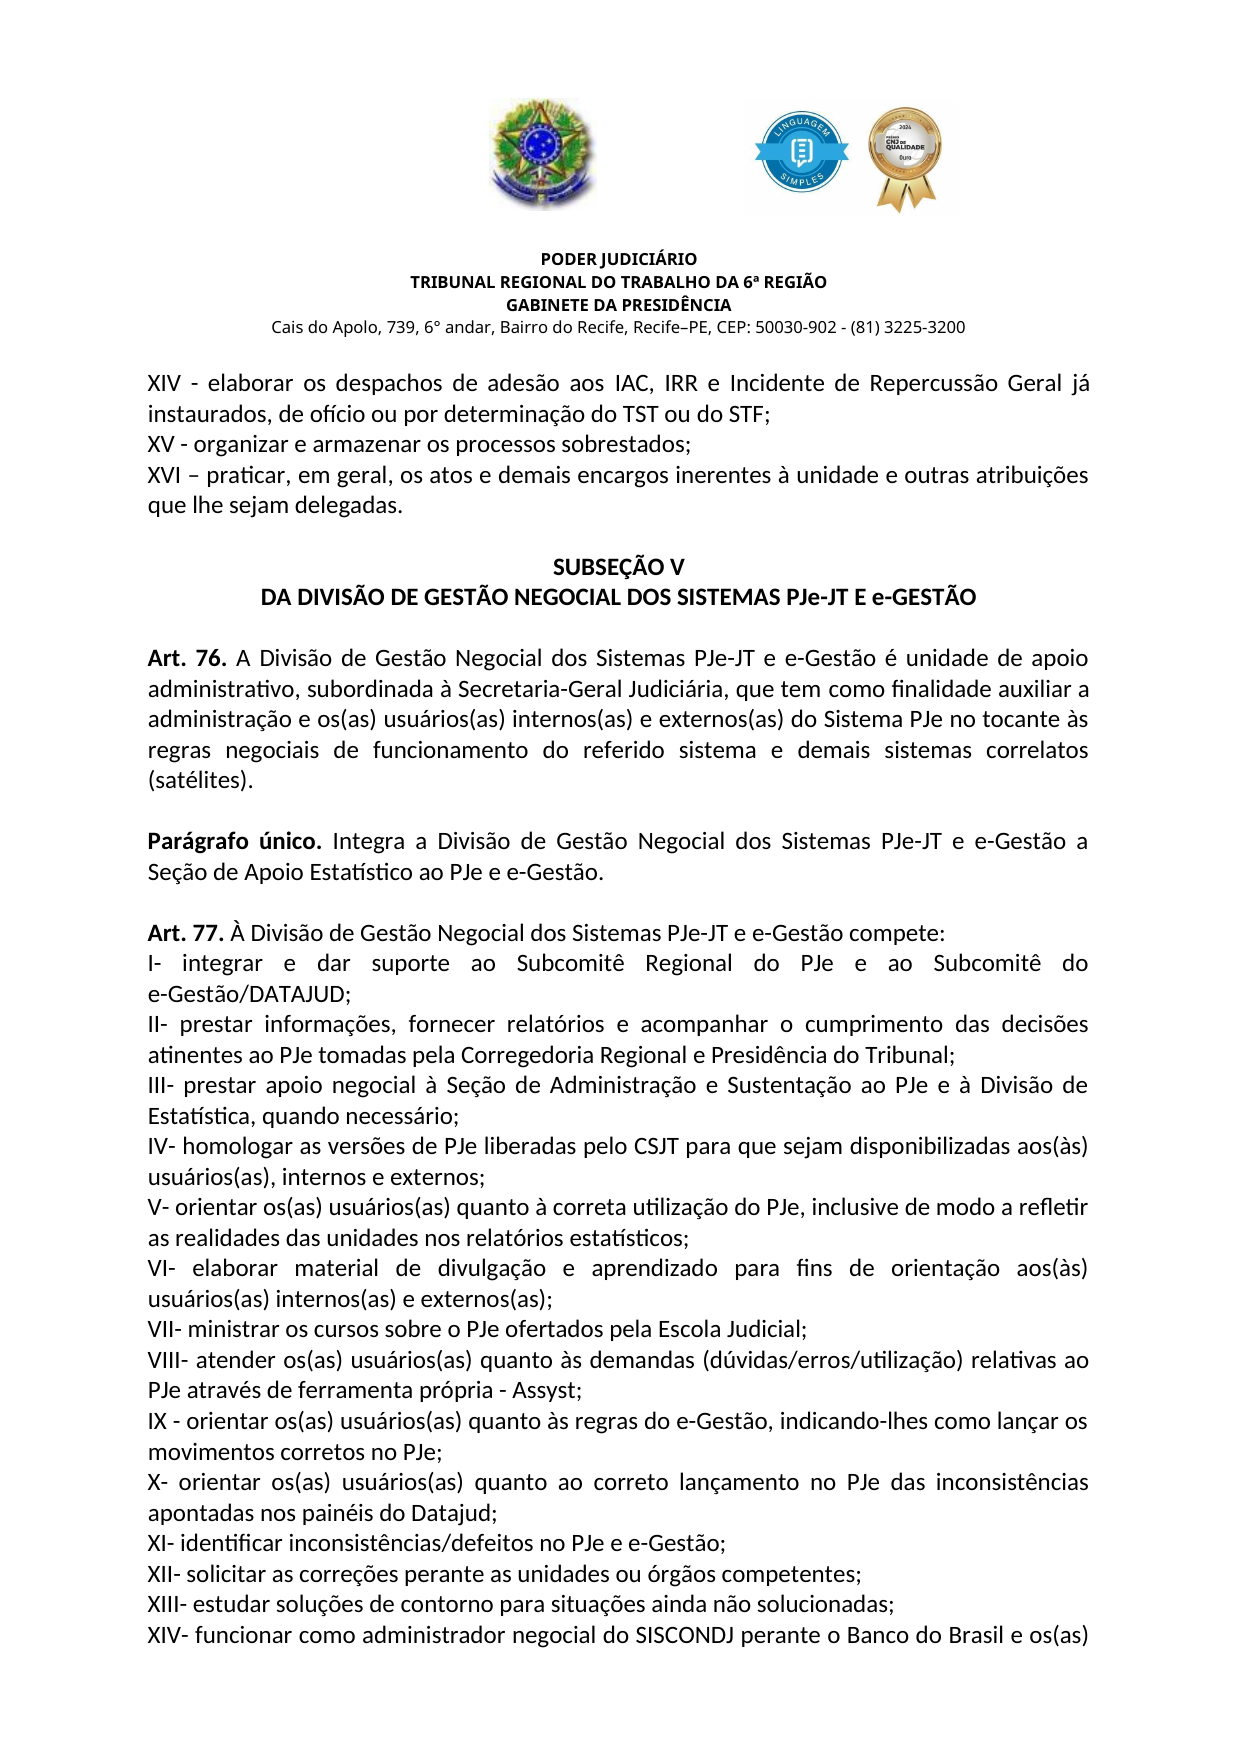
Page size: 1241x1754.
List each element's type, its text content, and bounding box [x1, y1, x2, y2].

text XIII- estudar soluções de contorno para situações ainda não solucionadas; [147, 1588, 1090, 1619]
text Art. 76. A Divisão de Gestão Negocial dos Sistemas PJe-JT e e-Gestão é unidade de apoio administrativo, subordinada à Secretaria-Geral Judiciária, que tem como finalidade auxiliar a administração e os(as) usuários(as) internos(as) e externos(as) do Sistema PJe no tocante às regras negociais de funcionamento do referido sistema e demais sistemas correlatos (satélites). [147, 642, 1090, 795]
text V- orientar os(as) usuários(as) quanto à correta utilização do PJe, inclusive de modo a refletir as realidades das unidades nos relatórios estatísticos; [147, 1192, 1090, 1253]
text IX - orientar os(as) usuários(as) quanto às regras do e-Gestão, indicando-lhes como lançar os movimentos corretos no PJe; [147, 1405, 1090, 1466]
text VII- ministrar os cursos sobre o PJe ofertados pela Escola Judicial; [147, 1314, 1090, 1344]
text XIV - elaborar os despachos de adesão aos IAC, IRR e Incidente de Repercussão Geral já instaurados, de ofício ou por determinação do TST ou do STF; [147, 367, 1090, 428]
text XVI – praticar, em geral, os atos e demais encargos inerentes à unidade e outras atribuições que lhe sejam delegadas. [147, 459, 1090, 520]
text IV- homologar as versões de PJe liberadas pelo CSJT para que sejam disponibilizadas aos(às) usuários(as), internos e externos; [147, 1131, 1090, 1192]
text XV - organizar e armazenar os processos sobrestados; [147, 428, 1090, 459]
text XII- solicitar as correções perante as unidades ou órgãos competentes; [147, 1558, 1090, 1588]
text XI- identificar inconsistências/defeitos no PJe e e-Gestão; [147, 1527, 1090, 1558]
text Art. 77. À Divisão de Gestão Negocial dos Sistemas PJe-JT e e-Gestão compete: [147, 917, 1090, 947]
text VI- elaborar material de divulgação e aprendizado para fins de orientação aos(às) usuários(as) internos(as) e externos(as); [147, 1253, 1090, 1314]
text X- orientar os(as) usuários(as) quanto ao correto lançamento no PJe das inconsistências apontadas nos painéis do Datajud; [147, 1466, 1090, 1527]
text VIII- atender os(as) usuários(as) quanto às demandas (dúvidas/erros/utilização) relativas ao PJe através de ferramenta própria - Assyst; [147, 1344, 1090, 1405]
text SUBSEÇÃO V [147, 551, 1090, 581]
text XIV- funcionar como administrador negocial do SISCONDJ perante o Banco do Brasil e os(as) [147, 1619, 1090, 1649]
text Parágrafo único. Integra a Divisão de Gestão Negocial dos Sistemas PJe-JT e e-Gestão a Seção de Apoio Estatístico ao PJe e e-Gestão. [147, 825, 1090, 886]
text III- prestar apoio negocial à Seção de Administração e Sustentação ao PJe e à Divisão de Estatística, quando necessário; [147, 1069, 1090, 1131]
text I- integrar e dar suporte ao Subcomitê Regional do PJe e ao Subcomitê do e-Gestão/DATAJUD; [147, 947, 1090, 1008]
text DA DIVISÃO DE GESTÃO NEGOCIAL DOS SISTEMAS PJe-JT E e-GESTÃO [147, 581, 1090, 612]
text II- prestar informações, fornecer relatórios e acompanhar o cumprimento das decisões atinentes ao PJe tomadas pela Corregedoria Regional e Presidência do Tribunal; [147, 1008, 1090, 1069]
